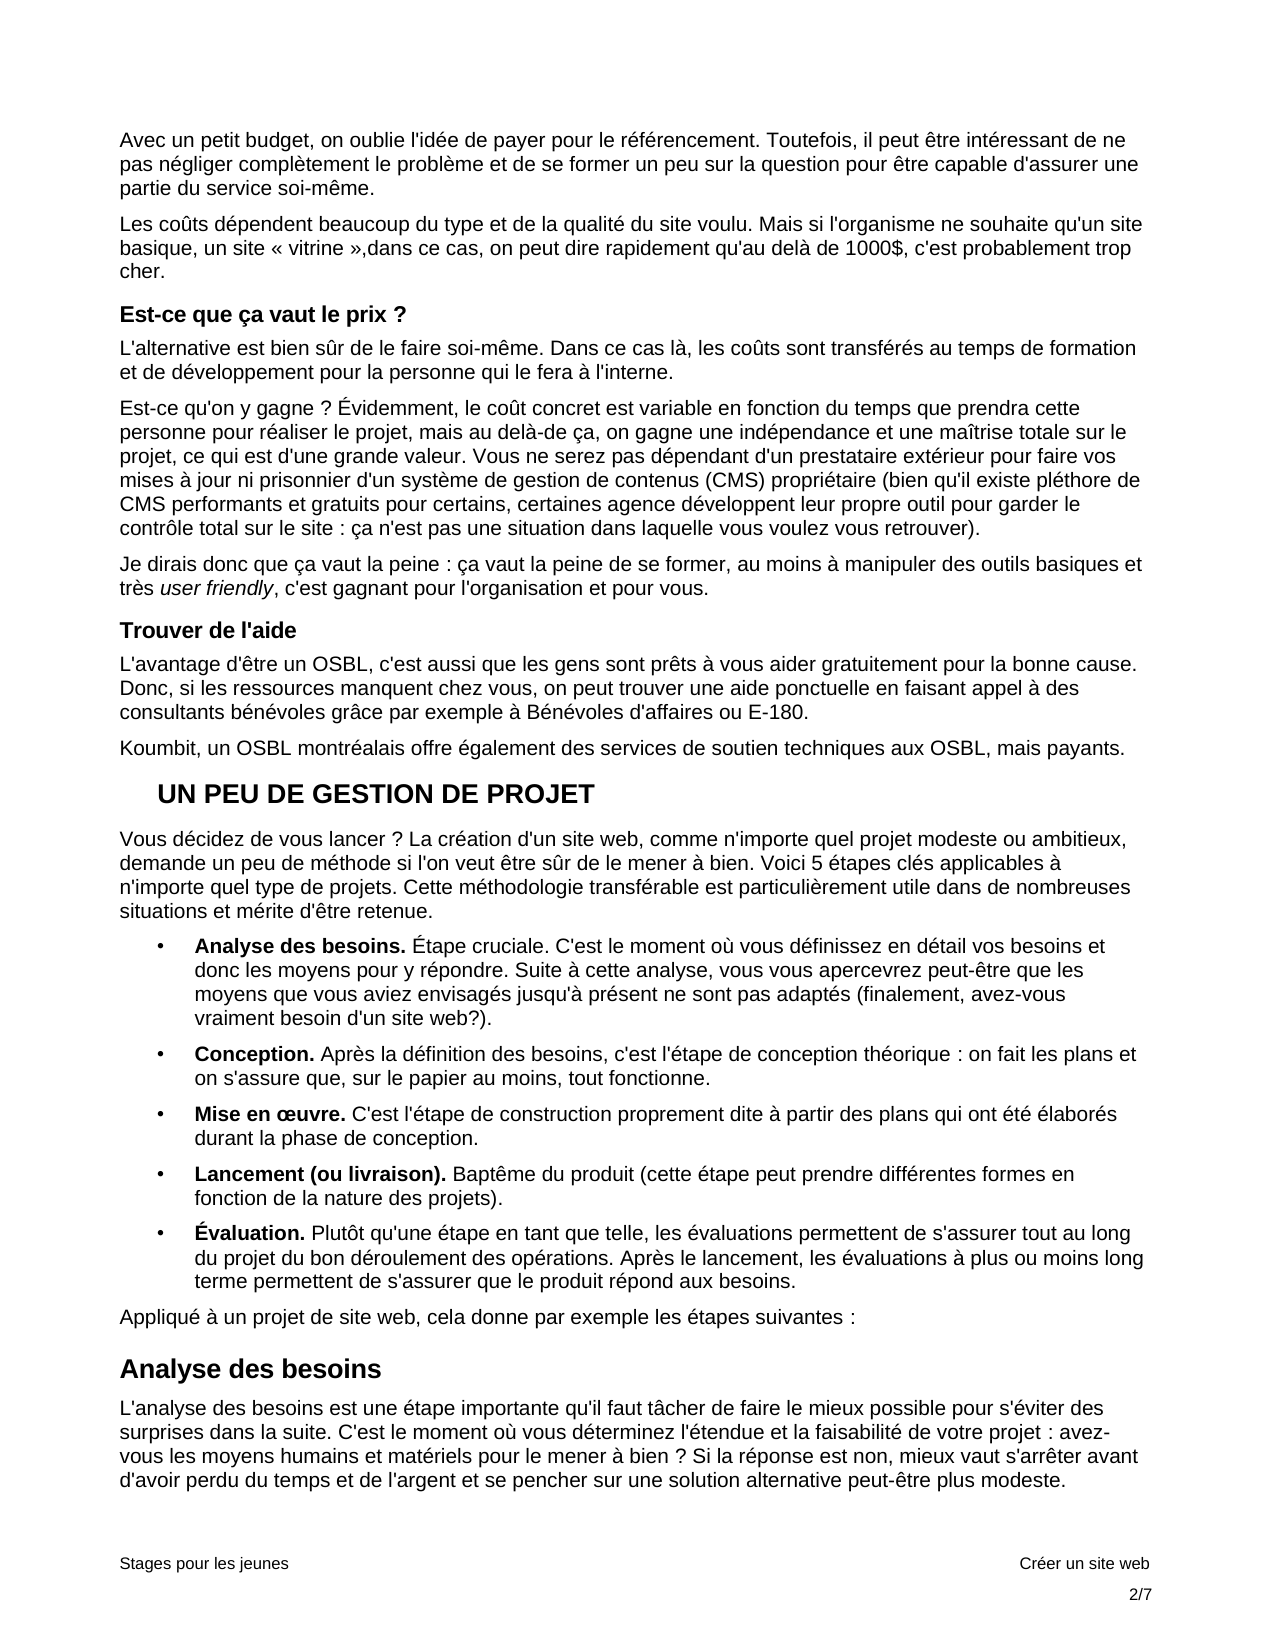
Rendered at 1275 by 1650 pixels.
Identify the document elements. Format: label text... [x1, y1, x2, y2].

list Conception. Après la définition des besoins, c'est l'étape de conception théorique : on fait les plans et on s'assure que, sur le papier au moins, tout fonctionne. [157, 1042, 1152, 1090]
list Mise en œuvre. C'est l'étape de construction proprement dite à partir des plans qui ont été élaborés durant la phase de conception. [157, 1102, 1152, 1150]
text L'alternative est bien sûr de le faire soi-même. Dans ce cas là, les coûts sont transférés au temps de formation et de développement pour la personne qui le fera à l'interne. [119, 336, 1152, 384]
list Évaluation. Plutôt qu'une étape en tant que telle, les évaluations permettent de s'assurer tout au long du projet du bon déroulement des opérations. Après le lancement, les évaluations à plus ou moins long terme permettent de s'assurer que le produit répond aux besoins. [157, 1221, 1152, 1293]
subtitle Est-ce que ça vaut le prix ? [119, 301, 1152, 327]
text Est-ce qu'on y gagne ? Évidemment, le coût concret est variable en fonction du temps que prendra cette personne pour réaliser le projet, mais au delà-de ça, on gagne une indépendance et une maîtrise totale sur le projet, ce qui est d'une grande valeur. Vous ne serez pas dépendant d'un prestataire extérieur pour faire vos mises à jour ni prisonnier d'un système de gestion de contenus (CMS) propriétaire (bien qu'il existe pléthore de CMS performants et gratuits pour certains, certaines agence développent leur propre outil pour garder le contrôle total sur le site : ça n'est pas une situation dans laquelle vous voulez vous retrouver). [119, 396, 1152, 540]
text L'analyse des besoins est une étape importante qu'il faut tâcher de faire le mieux possible pour s'éviter des surprises dans la suite. C'est le moment où vous déterminez l'étendue et la faisabilité de votre projet : avez-vous les moyens humains et matériels pour le mener à bien ? Si la réponse est non, mieux vaut s'arrêter avant d'avoir perdu du temps et de l'argent et se pencher sur une solution alternative peut-être plus modeste. [119, 1396, 1152, 1491]
text Avec un petit budget, on oublie l'idée de payer pour le référencement. Toutefois, il peut être intéressant de ne pas négliger complètement le problème et de se former un peu sur la question pour être capable d'assurer une partie du service soi-même. [119, 128, 1152, 200]
subtitle Trouver de l'aide [119, 617, 1152, 643]
text Je dirais donc que ça vaut la peine : ça vaut la peine de se former, au moins à manipuler des outils basiques et très user friendly, c'est gagnant pour l'organisation et pour vous. [119, 551, 1152, 599]
text Vous décidez de vous lancer ? La création d'un site web, comme n'importe quel projet modeste ou ambitieux, demande un peu de méthode si l'on veut être sûr de le mener à bien. Voici 5 étapes clés applicables à n'importe quel type de projets. Cette méthodologie transférable est particulièrement utile dans de nombreuses situations et mérite d'être retenue. [119, 827, 1152, 922]
list Lancement (ou livraison). Baptême du produit (cette étape peut prendre différentes formes en fonction de la nature des projets). [157, 1161, 1152, 1209]
list Analyse des besoins. Étape cruciale. C'est le moment où vous définissez en détail vos besoins et donc les moyens pour y répondre. Suite à cette analyse, vous vous apercevrez peut-être que les moyens que vous aviez envisagés jusqu'à présent ne sont pas adaptés (finalement, avez-vous vraiment besoin d'un site web?). [157, 934, 1152, 1030]
text L'avantage d'être un OSBL, c'est aussi que les gens sont prêts à vous aider gratuitement pour la bonne cause. Donc, si les ressources manquent chez vous, on peut trouver une aide ponctuelle en faisant appel à des consultants bénévoles grâce par exemple à Bénévoles d'affaires ou E-180. [119, 652, 1152, 724]
subtitle Analyse des besoins [119, 1353, 1152, 1384]
subtitle Un peu de gestion de projet [157, 778, 1152, 809]
text Les coûts dépendent beaucoup du type et de la qualité du site voulu. Mais si l'organisme ne souhaite qu'un site basique, un site « vitrine »,dans ce cas, on peut dire rapidement qu'au delà de 1000$, c'est probablement trop cher. [119, 211, 1152, 283]
text Appliqué à un projet de site web, cela donne par exemple les étapes suivantes : [119, 1305, 1152, 1329]
text Koumbit, un OSBL montréalais offre également des services de soutien techniques aux OSBL, mais payants. [119, 736, 1152, 760]
